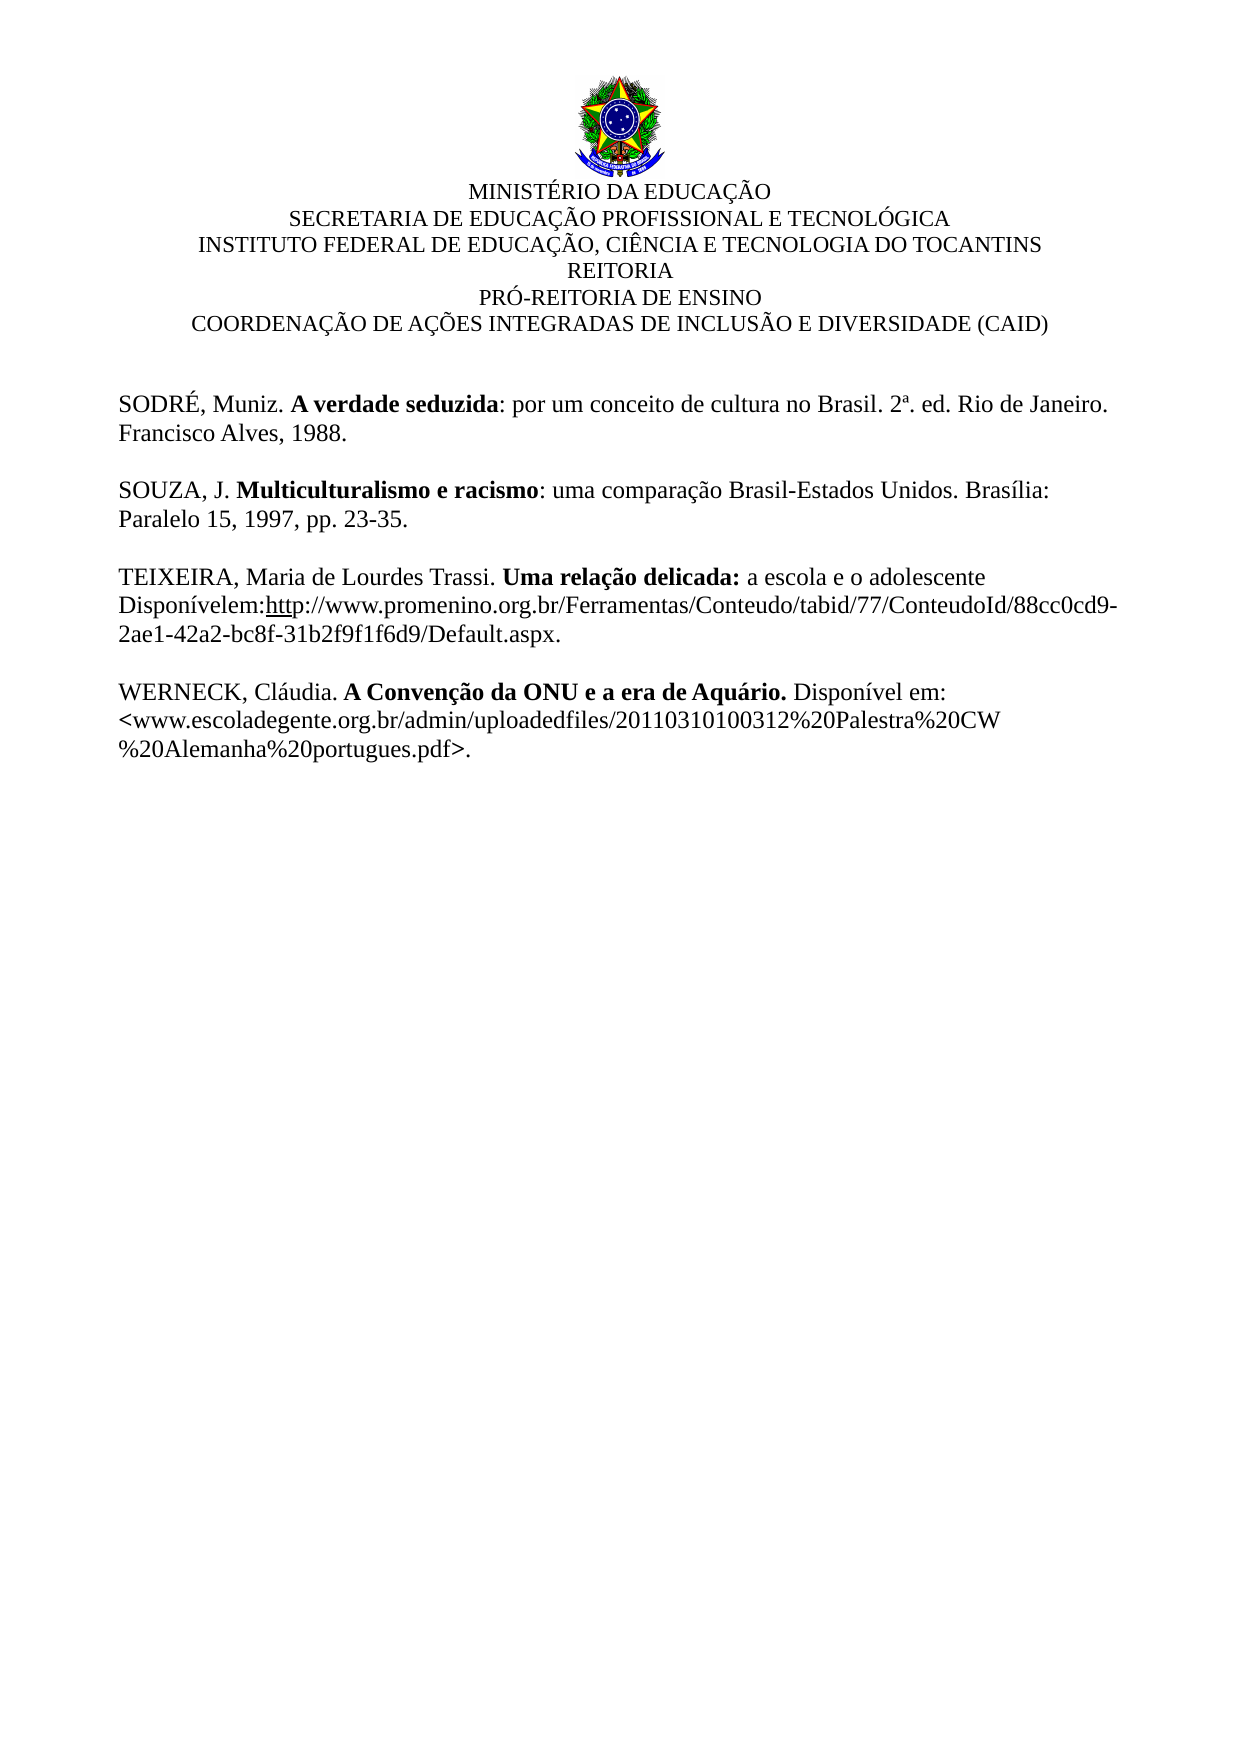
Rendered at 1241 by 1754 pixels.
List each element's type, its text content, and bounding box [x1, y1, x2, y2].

text SODRÉ, Muniz. A verdade seduzida: por um conceito de cultura no Brasil. 2ª. ed. Rio de Janeiro. Francisco Alves, 1988. [118, 389, 1122, 447]
text TEIXEIRA, Maria de Lourdes Trassi. Uma relação delicada: a escola e o adolescente Disponívelem:http://www.promenino.org.br/Ferramentas/Conteudo/tabid/77/ConteudoId/88cc0cd9-2ae1-42a2-bc8f-31b2f9f1f6d9/Default.aspx. [118, 562, 1122, 648]
text SOUZA, J. Multiculturalismo e racismo: uma comparação Brasil-Estados Unidos. Brasília: Paralelo 15, 1997, pp. 23-35. [118, 475, 1122, 533]
text WERNECK, Cláudia. A Convenção da ONU e a era de Aquário. Disponível em: <www.escoladegente.org.br/admin/uploadedfiles/20110310100312%20Palestra%20CW%20Alemanha%20portugues.pdf>. [118, 677, 1122, 763]
